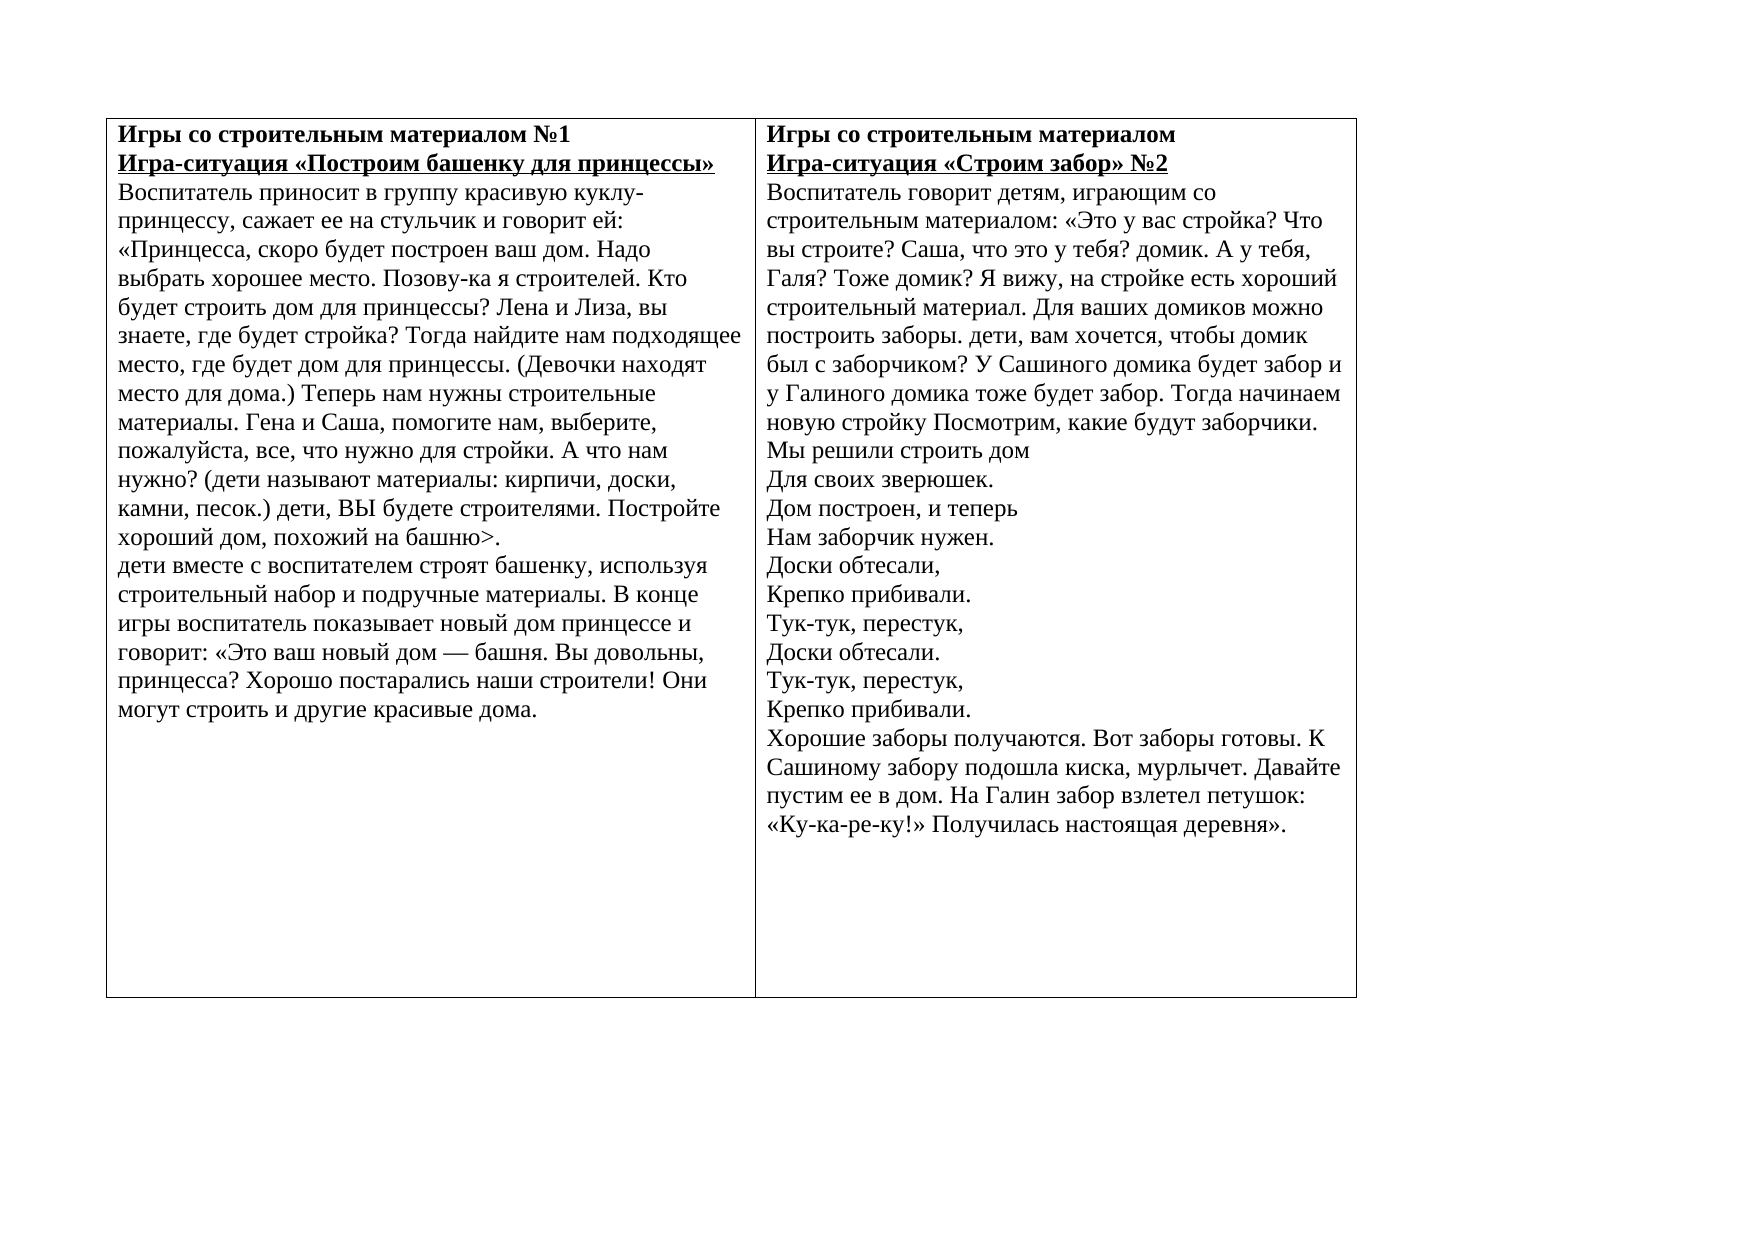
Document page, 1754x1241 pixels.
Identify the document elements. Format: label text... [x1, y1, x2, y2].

table_header Игры со строительным материалом Игра-ситуация «Строим забор» №2 Воспитатель говорит детям, играющим со строительным материалом: «Это у вас стройка? Что вы строите? Саша, что это у тебя? домик. А у тебя, Галя? Тоже домик? Я вижу, на стройке есть хороший строительный материал. Для ваших домиков можно построить заборы. дети, вам хочется, чтобы домик был с заборчиком? У Сашиного домика будет забор и у Галиного домика тоже будет забор. Тогда начинаем новую стройку Посмотрим, какие будут заборчики. Мы решили строить дом Для своих зверюшек. Дом построен, и теперь Нам заборчик нужен. Доски обтесали, Крепко прибивали. Тук-тук, перестук, Доски обтесали. Тук-тук, перестук, Крепко прибивали. Хорошие заборы получаются. Вот заборы готовы. К Сашиному забору подошла киска, мурлычет. Давайте пустим ее в дом. На Галин забор взлетел петушок: «Ку-ка-ре-ку!» Получилась настоящая деревня». [756, 119, 1356, 997]
table_header Игры со строительным материалом №1 Игра-ситуация «Построим башенку для принцессы» Воспитатель приносит в группу красивую куклу-принцессу, сажает ее на стульчик и говорит ей: «Принцесса, скоро будет построен ваш дом. Надо выбрать хорошее место. Позову-ка я строителей. Кто будет строить дом для принцессы? Лена и Лиза, вы знаете, где будет стройка? Тогда найдите нам подходящее место, где будет дом для принцессы. (Девочки находят место для дома.) Теперь нам нужны строительные материалы. Гена и Саша, помогите нам, выберите, пожалуйста, все, что нужно для стройки. А что нам нужно? (дети называют материалы: кирпичи, доски, камни, песок.) дети, ВЫ будете строителями. Постройте хороший дом, похожий на башню>. дети вместе с воспитателем строят башенку, используя строительный набор и подручные материалы. В конце игры воспитатель показывает новый дом принцессе и говорит: «Это ваш новый дом — башня. Вы довольны, принцесса? Хорошо постарались наши строители! Они могут строить и другие красивые дома. [107, 119, 755, 997]
